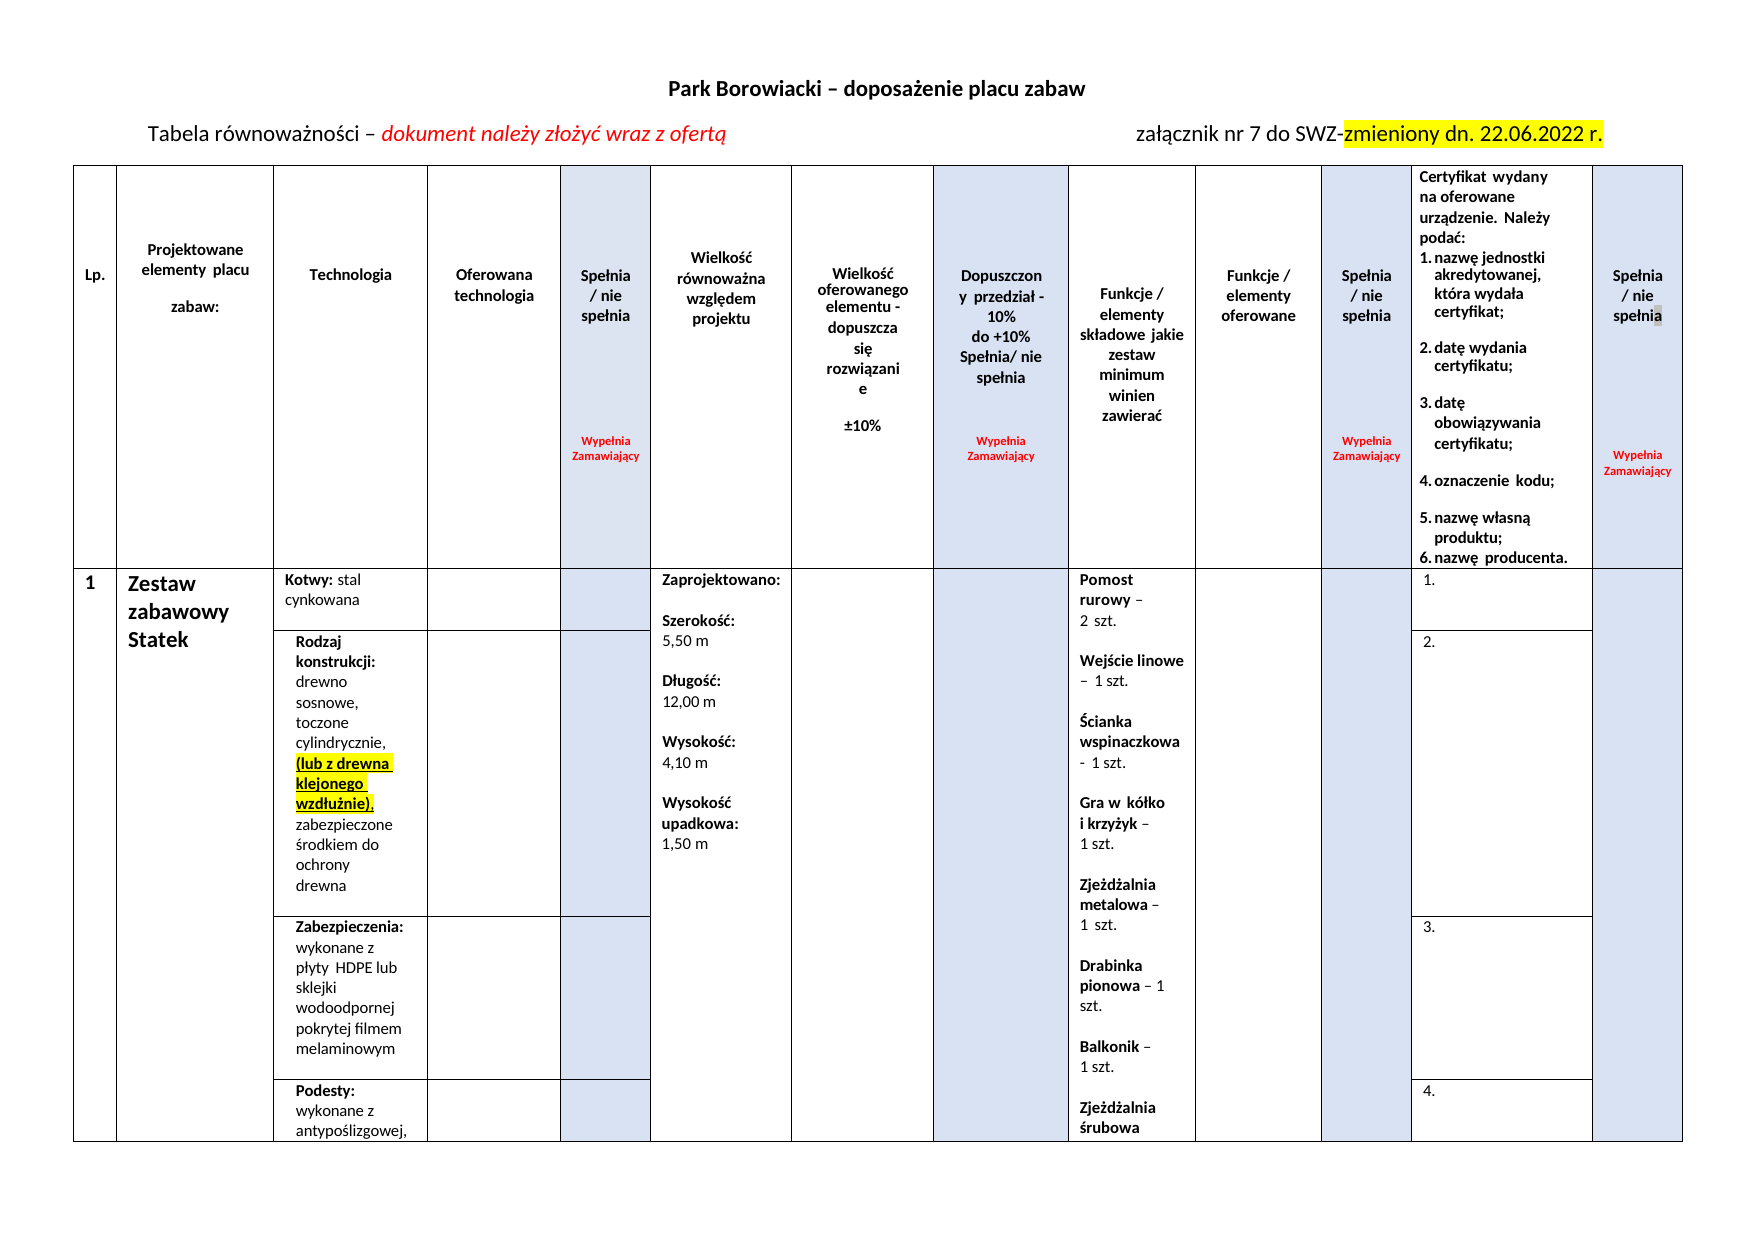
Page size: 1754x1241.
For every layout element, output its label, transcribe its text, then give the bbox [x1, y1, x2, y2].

table_cell Podesty: wykonane z antypoślizgowej, [274, 1080, 427, 1141]
table_cell [934, 569, 1068, 1141]
table_cell [561, 917, 650, 1079]
table_cell [561, 1080, 650, 1141]
table_cell 2. [1412, 631, 1592, 916]
table_cell [1322, 569, 1411, 1141]
table_cell 4. [1412, 1080, 1592, 1141]
table_cell [792, 569, 933, 1141]
table_cell 1. [1412, 569, 1592, 630]
table_cell [428, 1080, 560, 1141]
table_header Dopuszczony przedział -10% do +10% Spełnia/ nie spełnia Wypełnia Zamawiający [934, 166, 1068, 568]
table_header Funkcje / elementy oferowane [1196, 166, 1321, 568]
table_header Spełnia / nie spełnia Wypełnia Zamawiający [1322, 166, 1411, 568]
table_cell [1593, 569, 1682, 1141]
table_header Technologia [274, 166, 427, 568]
text Tabela równoważności – dokument należy złożyć wraz z ofertą załącznik nr 7 do SWZ-zmieniony dn. 22.06.2022 r. [148, 119, 1606, 148]
table_cell [561, 631, 650, 916]
table_header Spełnia / nie spełnia Wypełnia Zamawiający [1593, 166, 1682, 568]
table_header Lp. [74, 166, 116, 568]
table_header Wielkość oferowanego elementu - dopuszcza się rozwiązanie ±10% [792, 166, 933, 568]
table_cell Zestaw zabawowy Statek [117, 569, 273, 1141]
table_cell Zabezpieczenia: wykonane z płyty HDPE lub sklejki wodoodpornej pokrytej filmem melaminowym [274, 917, 427, 1079]
table_cell [428, 917, 560, 1079]
table_cell Pomost rurowy – 2 szt. Wejście linowe – 1 szt. Ścianka wspinaczkowa - 1 szt. Gra w kółko i krzyżyk – 1 szt. Zjeżdżalnia metalowa – 1 szt. Drabinka pionowa – 1 szt. Balkonik – 1 szt. Zjeżdżalnia śrubowa [1069, 569, 1195, 1141]
table_header Funkcje / elementy składowe jakie zestaw minimum winien zawierać [1069, 166, 1195, 568]
table_cell Kotwy: stal cynkowana [274, 569, 427, 630]
table_cell [428, 631, 560, 916]
table_cell [561, 569, 650, 630]
table_cell 3. [1412, 917, 1592, 1079]
table_cell [1196, 569, 1321, 1141]
table_header Wielkość równoważna względem projektu [651, 166, 791, 568]
table_cell Rodzaj konstrukcji: drewno sosnowe, toczone cylindrycznie, (lub z drewna klejonego wzdłużnie), zabezpieczone środkiem do ochrony drewna [274, 631, 427, 916]
table_header Projektowane elementy placu zabaw: [117, 166, 273, 568]
table_header Certyfikat wydany na oferowane urządzenie. Należy podać: nazwę jednostki akredytowanej, która wydała certyfikat; datę wydania certyfikatu; datę obowiązywania certyfikatu; oznaczenie kodu; nazwę własną produktu; nazwę producenta. [1412, 166, 1592, 568]
table_cell Zaprojektowano: Szerokość: 5,50 m Długość: 12,00 m Wysokość: 4,10 m Wysokość upadkowa: 1,50 m [651, 569, 791, 1141]
table_header Oferowana technologia [428, 166, 560, 568]
table_cell [428, 569, 560, 630]
table_header Spełnia / nie spełnia Wypełnia Zamawiający [561, 166, 650, 568]
text Park Borowiacki – doposażenie placu zabaw [148, 74, 1606, 102]
table_cell 1 [74, 569, 116, 1141]
